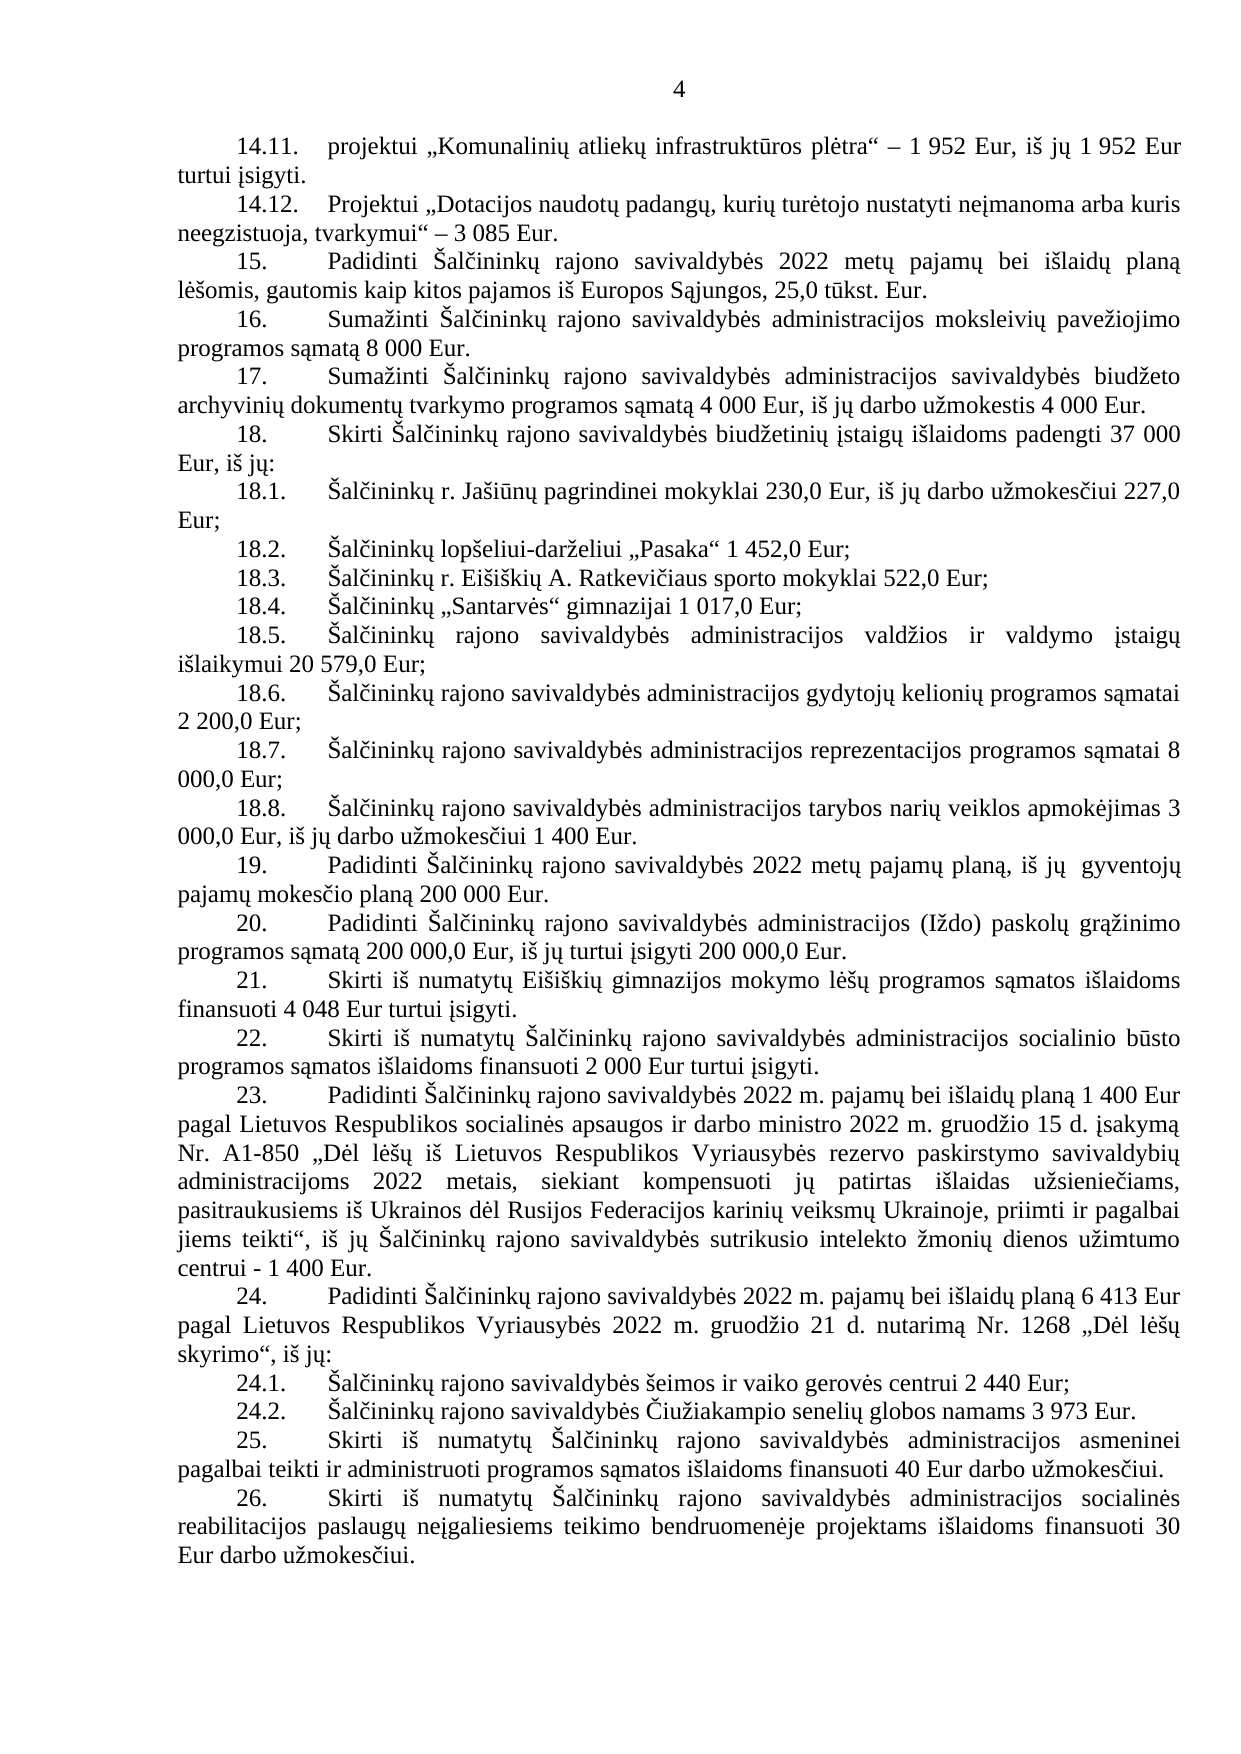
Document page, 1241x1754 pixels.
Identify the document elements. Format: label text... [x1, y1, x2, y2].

text 25. Skirti iš numatytų Šalčininkų rajono savivaldybės administracijos asmeninei pagalbai teikti ir administruoti programos sąmatos išlaidoms finansuoti 40 Eur darbo užmokesčiui. [177, 1425, 1181, 1483]
text 16. Sumažinti Šalčininkų rajono savivaldybės administracijos moksleivių pavežiojimo programos sąmatą 8 000 Eur. [177, 304, 1181, 361]
text 18.7. Šalčininkų rajono savivaldybės administracijos reprezentacijos programos sąmatai 8 000,0 Eur; [177, 735, 1181, 793]
text 23. Padidinti Šalčininkų rajono savivaldybės 2022 m. pajamų bei išlaidų planą 1 400 Eur pagal Lietuvos Respublikos socialinės apsaugos ir darbo ministro 2022 m. gruodžio 15 d. įsakymą Nr. A1-850 „Dėl lėšų iš Lietuvos Respublikos Vyriausybės rezervo paskirstymo savivaldybių administracijoms 2022 metais, siekiant kompensuoti jų patirtas išlaidas užsieniečiams, pasitraukusiems iš Ukrainos dėl Rusijos Federacijos karinių veiksmų Ukrainoje, priimti ir pagalbai jiems teikti“, iš jų Šalčininkų rajono savivaldybės sutrikusio intelekto žmonių dienos užimtumo centrui - 1 400 Eur. [177, 1080, 1181, 1281]
text 18.3. Šalčininkų r. Eišiškių A. Ratkevičiaus sporto mokyklai 522,0 Eur; [177, 563, 1181, 591]
text 24. Padidinti Šalčininkų rajono savivaldybės 2022 m. pajamų bei išlaidų planą 6 413 Eur pagal Lietuvos Respublikos Vyriausybės 2022 m. gruodžio 21 d. nutarimą Nr. 1268 „Dėl lėšų skyrimo“, iš jų: [177, 1281, 1181, 1368]
text 24.2. Šalčininkų rajono savivaldybės Čiužiakampio senelių globos namams 3 973 Eur. [177, 1396, 1181, 1425]
text 18.5. Šalčininkų rajono savivaldybės administracijos valdžios ir valdymo įstaigų išlaikymui 20 579,0 Eur; [177, 620, 1181, 678]
text 17. Sumažinti Šalčininkų rajono savivaldybės administracijos savivaldybės biudžeto archyvinių dokumentų tvarkymo programos sąmatą 4 000 Eur, iš jų darbo užmokestis 4 000 Eur. [177, 361, 1181, 419]
text 14.11. projektui „Komunalinių atliekų infrastruktūros plėtra“ – 1 952 Eur, iš jų 1 952 Eur turtui įsigyti. [177, 131, 1181, 189]
text 18.8. Šalčininkų rajono savivaldybės administracijos tarybos narių veiklos apmokėjimas 3 000,0 Eur, iš jų darbo užmokesčiui 1 400 Eur. [177, 793, 1181, 850]
text 15. Padidinti Šalčininkų rajono savivaldybės 2022 metų pajamų bei išlaidų planą lėšomis, gautomis kaip kitos pajamos iš Europos Sąjungos, 25,0 tūkst. Eur. [177, 246, 1181, 304]
text 14.12. Projektui „Dotacijos naudotų padangų, kurių turėtojo nustatyti neįmanoma arba kuris neegzistuoja, tvarkymui“ – 3 085 Eur. [177, 189, 1181, 246]
text 18. Skirti Šalčininkų rajono savivaldybės biudžetinių įstaigų išlaidoms padengti 37 000 Eur, iš jų: [177, 419, 1181, 476]
text 18.2. Šalčininkų lopšeliui-darželiui „Pasaka“ 1 452,0 Eur; [177, 534, 1181, 563]
text 24.1. Šalčininkų rajono savivaldybės šeimos ir vaiko gerovės centrui 2 440 Eur; [177, 1368, 1181, 1396]
text 26. Skirti iš numatytų Šalčininkų rajono savivaldybės administracijos socialinės reabilitacijos paslaugų neįgaliesiems teikimo bendruomenėje projektams išlaidoms finansuoti 30 Eur darbo užmokesčiui. [177, 1483, 1181, 1569]
text 22. Skirti iš numatytų Šalčininkų rajono savivaldybės administracijos socialinio būsto programos sąmatos išlaidoms finansuoti 2 000 Eur turtui įsigyti. [177, 1023, 1181, 1080]
text 21. Skirti iš numatytų Eišiškių gimnazijos mokymo lėšų programos sąmatos išlaidoms finansuoti 4 048 Eur turtui įsigyti. [177, 965, 1181, 1023]
text 19. Padidinti Šalčininkų rajono savivaldybės 2022 metų pajamų planą, iš jų gyventojų pajamų mokesčio planą 200 000 Eur. [177, 850, 1181, 908]
text 20. Padidinti Šalčininkų rajono savivaldybės administracijos (Iždo) paskolų grąžinimo programos sąmatą 200 000,0 Eur, iš jų turtui įsigyti 200 000,0 Eur. [177, 908, 1181, 965]
text 18.1. Šalčininkų r. Jašiūnų pagrindinei mokyklai 230,0 Eur, iš jų darbo užmokesčiui 227,0 Eur; [177, 476, 1181, 534]
text 18.6. Šalčininkų rajono savivaldybės administracijos gydytojų kelionių programos sąmatai 2 200,0 Eur; [177, 678, 1181, 735]
text 18.4. Šalčininkų „Santarvės“ gimnazijai 1 017,0 Eur; [177, 591, 1181, 620]
